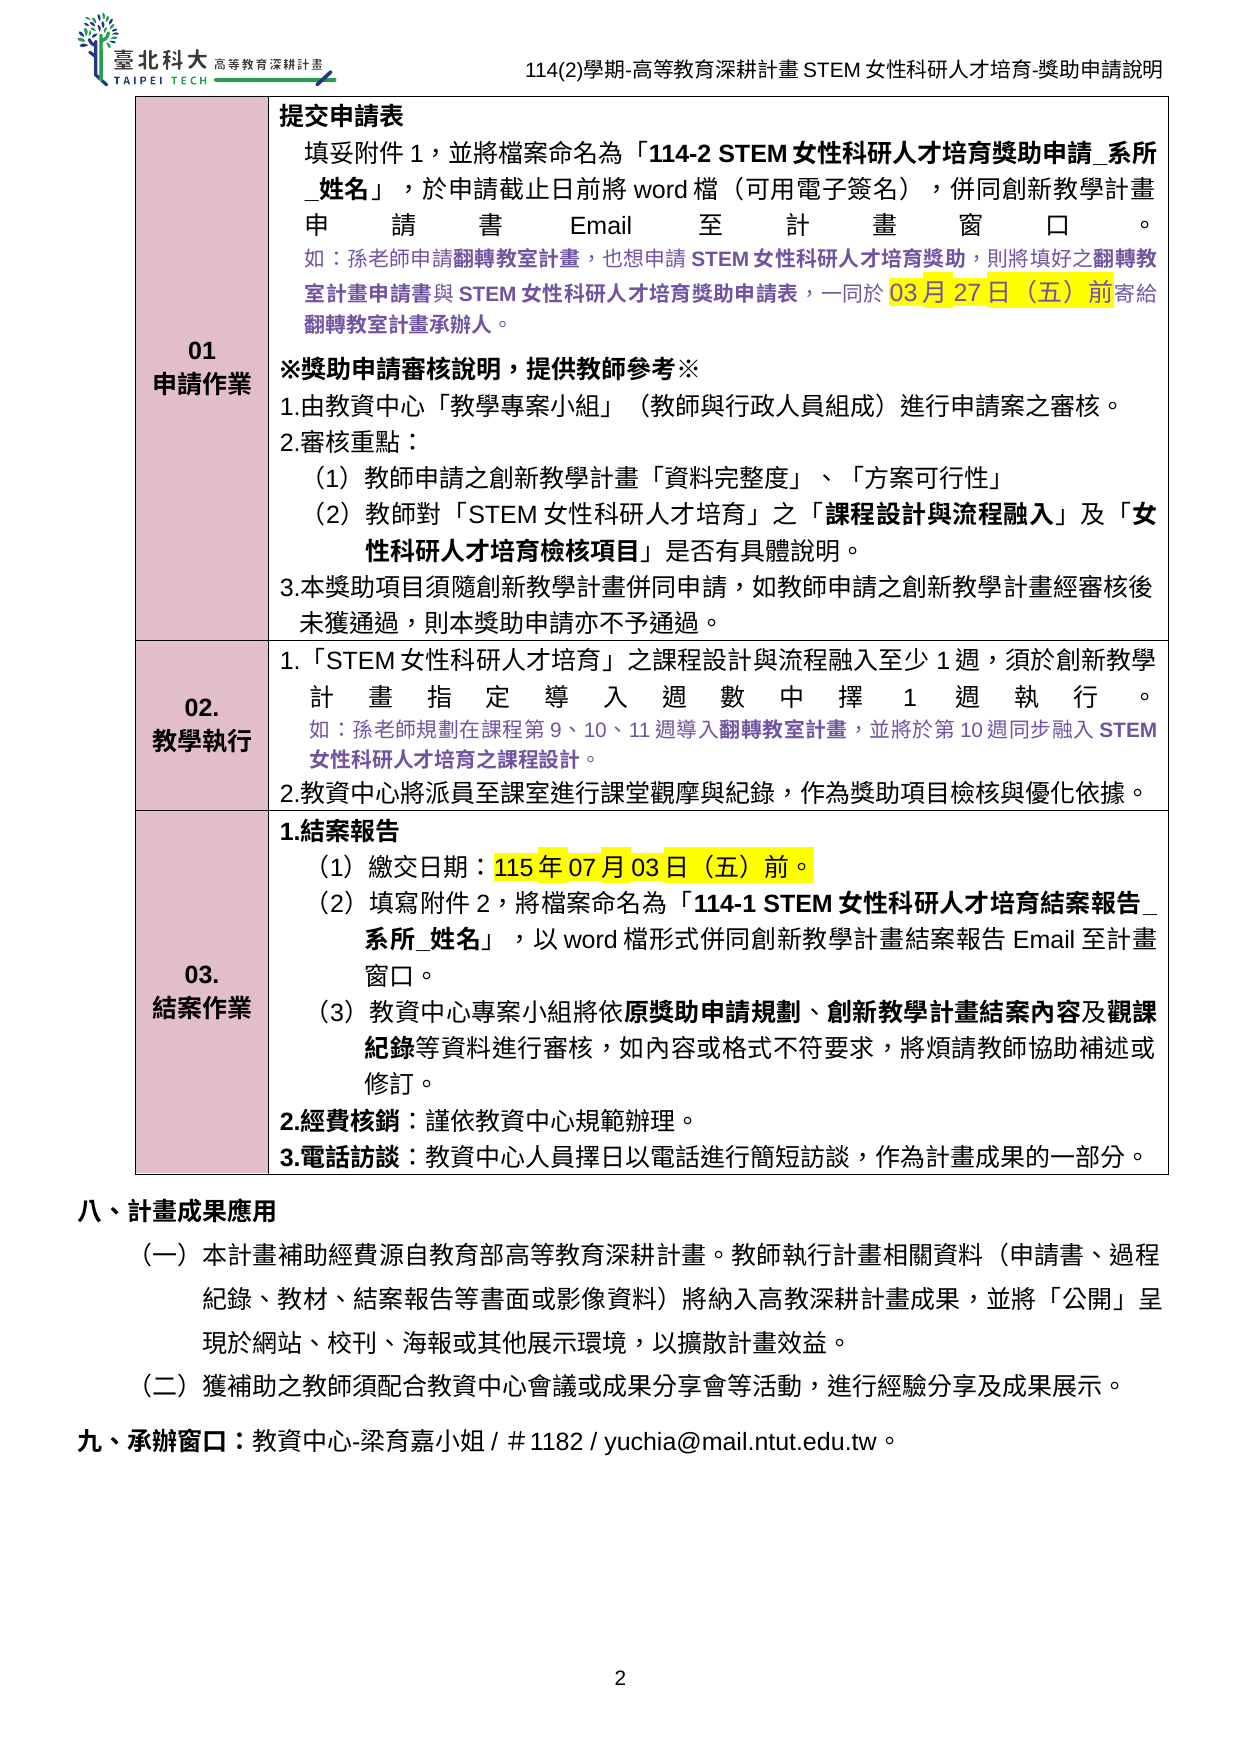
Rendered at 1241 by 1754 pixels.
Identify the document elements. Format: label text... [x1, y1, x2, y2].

table_header 提交申請表 填妥附件1，並將檔案命名為「114-2 STEM女性科研人才培育獎助申請_系所_姓名」，於申請截止日前將word檔（可用電子簽名），併同創新教學計畫申請書Email至計畫窗口。 如：孫老師申請翻轉教室計畫，也想申請STEM女性科研人才培育獎助，則將填好之翻轉教室計畫申請書與STEM女性科研人才培育獎助申請表，一同於03月27日（五）前寄給翻轉教室計畫承辦人。 ※獎助申請審核說明，提供教師參考※ 1.由教資中心「教學專案小組」（教師與行政人員組成）進行申請案之審核。 2.審核重點： （1）教師申請之創新教學計畫「資料完整度」、「方案可行性」 （2）教師對「STEM女性科研人才培育」之「課程設計與流程融入」及「女性科研人才培育檢核項目」是否有具體說明。 3.本獎助項目須隨創新教學計畫併同申請，如教師申請之創新教學計畫經審核後未獲通過，則本獎助申請亦不予通過。 [269, 97, 1168, 640]
text 九、承辦窗口：教資中心-梁育嘉小姐 / ＃1182 / yuchia@mail.ntut.edu.tw。 [77, 1416, 1163, 1459]
table_cell 1.結案報告 （1）繳交日期：115年07月03日（五）前。 （2）填寫附件2，將檔案命名為「114-1 STEM女性科研人才培育結案報告_系所_姓名」，以word檔形式併同創新教學計畫結案報告Email至計畫窗口。 （3）教資中心專案小組將依原獎助申請規劃、創新教學計畫結案內容及觀課紀錄等資料進行審核，如內容或格式不符要求，將煩請教師協助補述或修訂。 2.經費核銷：謹依教資中心規範辦理。 3.電話訪談：教資中心人員擇日以電話進行簡短訪談，作為計畫成果的一部分。 [269, 811, 1168, 1173]
table_cell 03. 結案作業 [136, 811, 268, 1173]
text （二）獲補助之教師須配合教資中心會議或成果分享會等活動，進行經驗分享及成果展示。 [127, 1361, 1163, 1404]
table_cell 02. 教學執行 [136, 641, 268, 810]
text 八、計畫成果應用 [77, 1186, 1163, 1229]
table_header 01 申請作業 [136, 97, 268, 640]
text （一）本計畫補助經費源自教育部高等教育深耕計畫。教師執行計畫相關資料（申請書、過程紀錄、教材、結案報告等書面或影像資料）將納入高教深耕計畫成果，並將「公開」呈現於網站、校刊、海報或其他展示環境，以擴散計畫效益。 [127, 1229, 1163, 1361]
table_cell 1.「STEM女性科研人才培育」之課程設計與流程融入至少1週，須於創新教學計畫指定導入週數中擇1週執行。 如：孫老師規劃在課程第9、10、11週導入翻轉教室計畫，並將於第10週同步融入STEM女性科研人才培育之課程設計。 2.教資中心將派員至課室進行課堂觀摩與紀錄，作為獎助項目檢核與優化依據。 [269, 641, 1168, 810]
